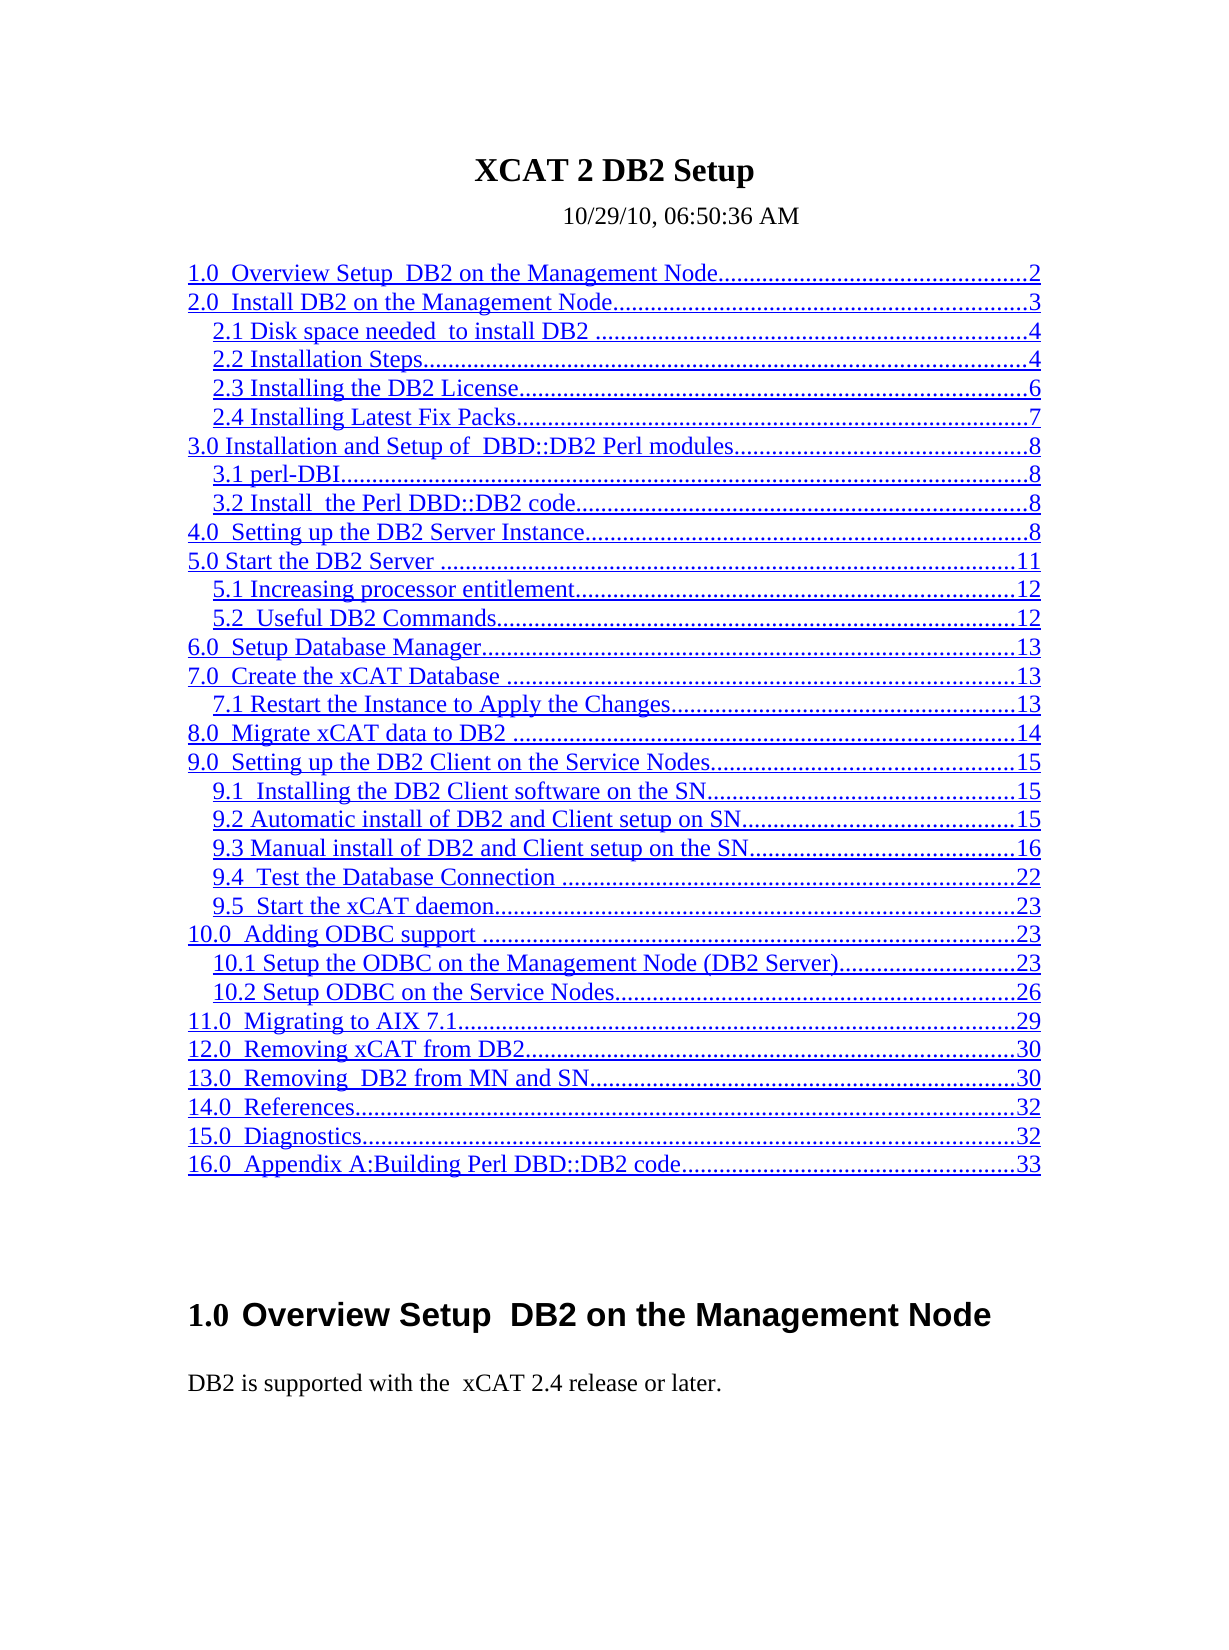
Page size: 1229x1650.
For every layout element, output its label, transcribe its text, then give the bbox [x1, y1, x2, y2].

text 8.0 Migrate xCAT data to DB2 14 [187, 718, 1041, 743]
text 2.4 Installing Latest Fix Packs 7 [212, 402, 1041, 427]
text 3.1 perl-DBI 8 [212, 459, 1041, 484]
text 9.4 Test the Database Connection 22 [212, 862, 1041, 887]
text 7.0 Create the xCAT Database 13 [187, 661, 1041, 686]
text 6.0 Setup Database Manager 13 [187, 632, 1041, 657]
text 10.1 Setup the ODBC on the Management Node (DB2 Server) 23 [212, 948, 1041, 973]
text 10.0 Adding ODBC support 23 [187, 919, 1041, 944]
text 2.0 Install DB2 on the Management Node 3 [187, 287, 1041, 312]
text 2.1 Disk space needed to install DB2 4 [212, 316, 1041, 341]
text 10/29/10, 06:50:37 AM [562, 201, 1041, 229]
subtitle Overview Setup DB2 on the Management Node [187, 1295, 1041, 1333]
text 5.1 Increasing processor entitlement 12 [212, 574, 1041, 599]
text 9.0 Setting up the DB2 Client on the Service Nodes. 15 [187, 747, 1041, 772]
text 11.0 Migrating to AIX 7.1 29 [187, 1006, 1041, 1031]
text 14.0 References 32 [187, 1092, 1041, 1117]
text DB2 is supported with the xCAT 2.4 release or later. [187, 1368, 1041, 1397]
text 4.0 Setting up the DB2 Server Instance 8 [187, 517, 1041, 542]
text 5.2 Useful DB2 Commands 12 [212, 603, 1041, 628]
text 7.1 Restart the Instance to Apply the Changes 13 [212, 689, 1041, 714]
text 2.2 Installation Steps 4 [212, 344, 1041, 369]
text XCAT 2 DB2 Setup [187, 150, 1041, 188]
text 5.0 Start the DB2 Server 11 [187, 546, 1041, 571]
text 13.0 Removing DB2 from MN and SN 30 [187, 1063, 1041, 1088]
text 9.5 Start the xCAT daemon 23 [212, 891, 1041, 916]
text 1.0 Overview Setup DB2 on the Management Node 2 [187, 258, 1041, 283]
text 15.0 Diagnostics 32 [187, 1121, 1041, 1146]
text 10.2 Setup ODBC on the Service Nodes 26 [212, 977, 1041, 1002]
text 3.0 Installation and Setup of DBD::DB2 Perl modules 8 [187, 431, 1041, 456]
text 9.1 Installing the DB2 Client software on the SN 15 [212, 776, 1041, 801]
text 9.3 Manual install of DB2 and Client setup on the SN 16 [212, 833, 1041, 858]
text 2.3 Installing the DB2 License 6 [212, 373, 1041, 398]
text 16.0 Appendix A:Building Perl DBD::DB2 code 33 [187, 1149, 1041, 1174]
text 12.0 Removing xCAT from DB2 30 [187, 1034, 1041, 1059]
text 9.2 Automatic install of DB2 and Client setup on SN 15 [212, 804, 1041, 829]
text 3.2 Install the Perl DBD::DB2 code 8 [212, 488, 1041, 513]
